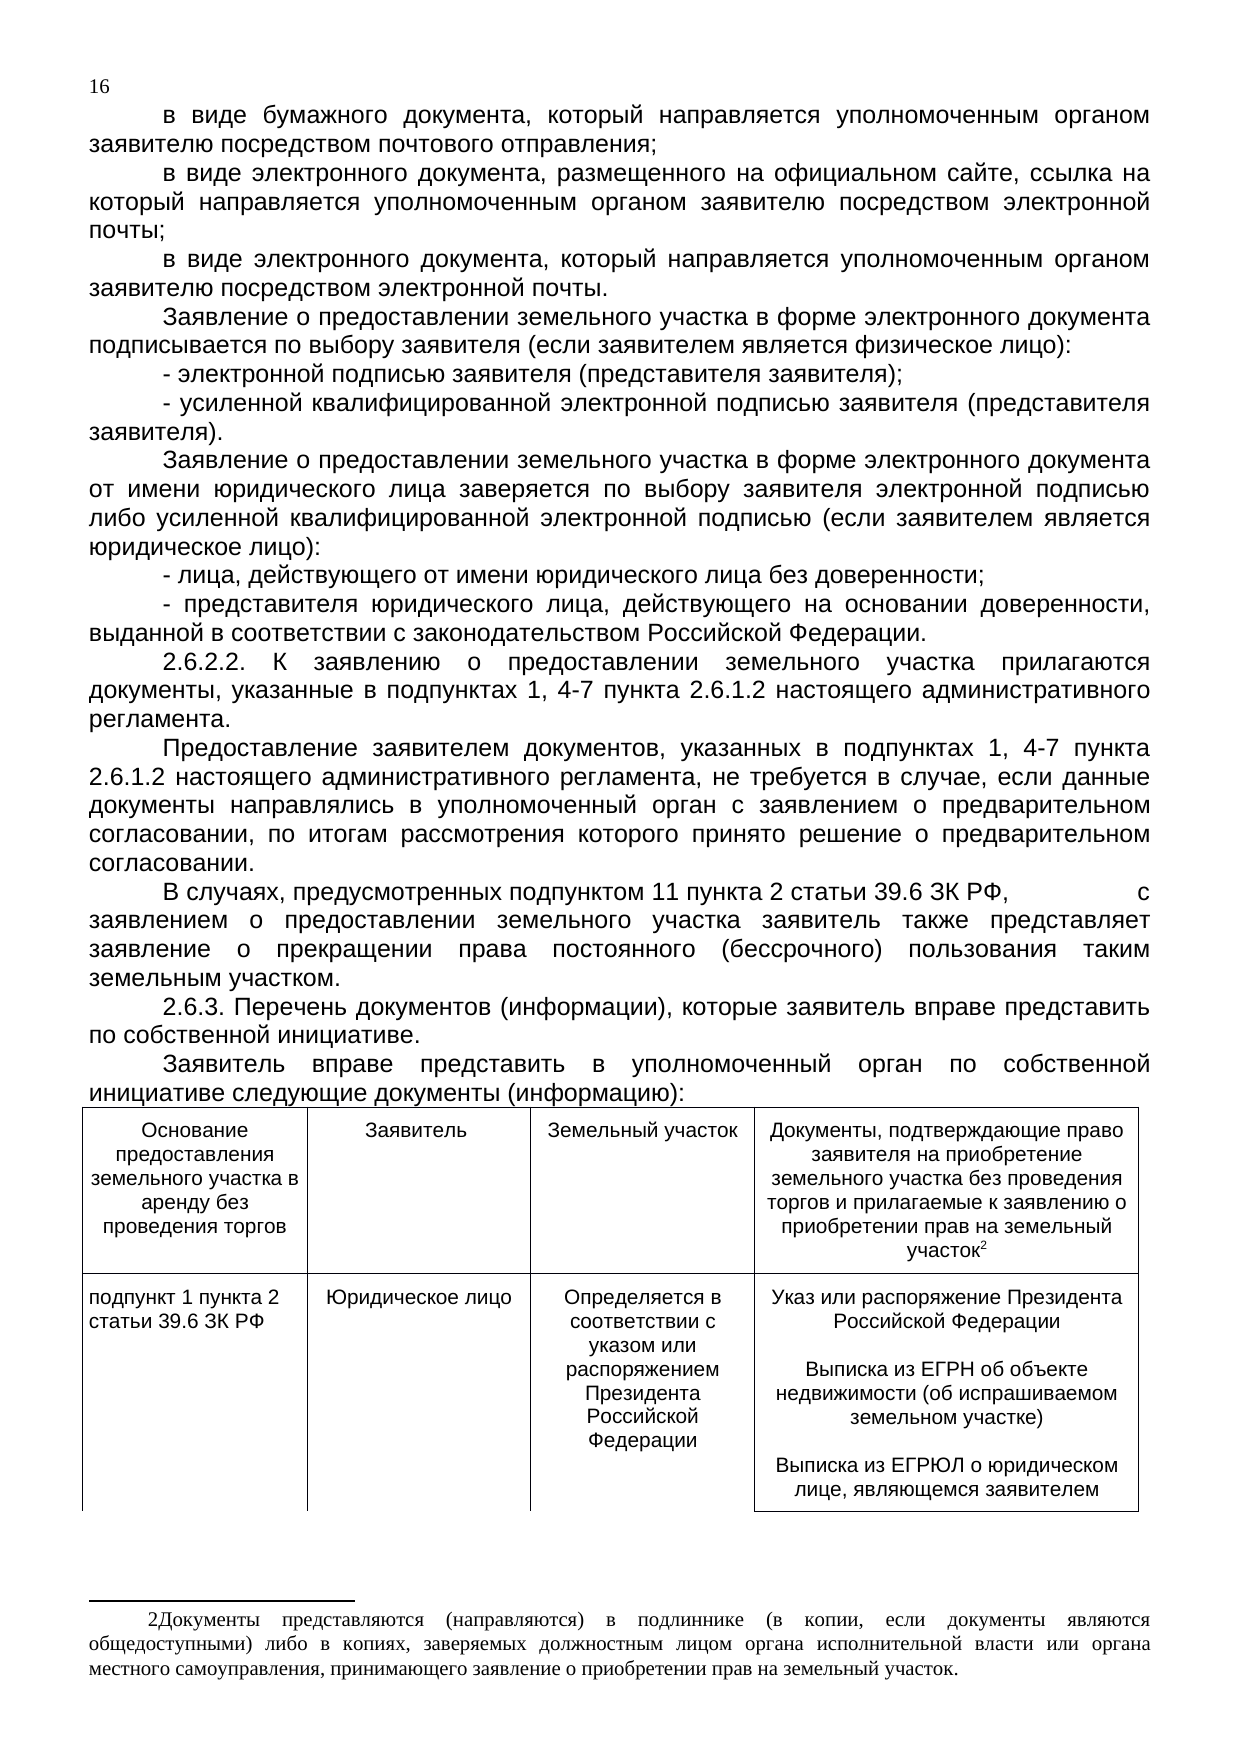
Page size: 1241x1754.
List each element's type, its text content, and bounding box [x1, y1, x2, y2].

text - усиленной квалифицированной электронной подписью заявителя (представителя заявителя). [89, 388, 1152, 445]
text в виде электронного документа, размещенного на официальном сайте, ссылка на который направляется уполномоченным органом заявителю посредством электронной почты; [89, 158, 1152, 244]
table_header Земельный участок [531, 1108, 754, 1273]
table_cell Определяется в соответствии с указом или распоряжением Президента Российской Федерации [531, 1274, 754, 1511]
text В случаях, предусмотренных подпунктом 11 пункта 2 статьи 39.6 ЗК РФ, с заявлением о предоставлении земельного участка заявитель также представляет заявление о прекращении права постоянного (бессрочного) пользования таким земельным участком. [89, 877, 1152, 992]
table_cell Юридическое лицо [308, 1274, 530, 1511]
text 2.6.2.2. К заявлению о предоставлении земельного участка прилагаются документы, указанные в подпунктах 1, 4-7 пункта 2.6.1.2 настоящего административного регламента. [89, 647, 1152, 733]
table_cell подпункт 1 пункта 2 статьи 39.6 ЗК РФ [83, 1274, 307, 1511]
text в виде бумажного документа, который направляется уполномоченным органом заявителю посредством почтового отправления; [89, 100, 1152, 158]
table_cell Указ или распоряжение Президента Российской Федерации Выписка из ЕГРН об объекте недвижимости (об испрашиваемом земельном участке) Выписка из ЕГРЮЛ о юридическом лице, являющемся заявителем [755, 1274, 1138, 1511]
text - представителя юридического лица, действующего на основании доверенности, выданной в соответствии с законодательством Российской Федерации. [89, 589, 1152, 647]
text Заявитель вправе представить в уполномоченный орган по собственной инициативе следующие документы (информацию): [89, 1049, 1152, 1107]
text Заявление о предоставлении земельного участка в форме электронного документа подписывается по выбору заявителя (если заявителем является физическое лицо): [89, 302, 1152, 359]
text - электронной подписью заявителя (представителя заявителя); [89, 359, 1152, 388]
table_header Основание предоставления земельного участка в аренду без проведения торгов [83, 1108, 307, 1273]
text Заявление о предоставлении земельного участка в форме электронного документа от имени юридического лица заверяется по выбору заявителя электронной подписью либо усиленной квалифицированной электронной подписью (если заявителем является юридическое лицо): [89, 445, 1152, 560]
text - лица, действующего от имени юридического лица без доверенности; [89, 560, 1152, 589]
text 2.6.3. Перечень документов (информации), которые заявитель вправе представить по собственной инициативе. [89, 992, 1152, 1049]
table_header Заявитель [308, 1108, 530, 1273]
table_header Документы, подтверждающие право заявителя на приобретение земельного участка без проведения торгов и прилагаемые к заявлению о приобретении прав на земельный участок [755, 1108, 1138, 1273]
text в виде электронного документа, который направляется уполномоченным органом заявителю посредством электронной почты. [89, 244, 1152, 302]
text Предоставление заявителем документов, указанных в подпунктах 1, 4-7 пункта 2.6.1.2 настоящего административного регламента, не требуется в случае, если данные документы направлялись в уполномоченный орган с заявлением о предварительном согласовании, по итогам рассмотрения которого принято решение о предварительном согласовании. [89, 733, 1152, 877]
